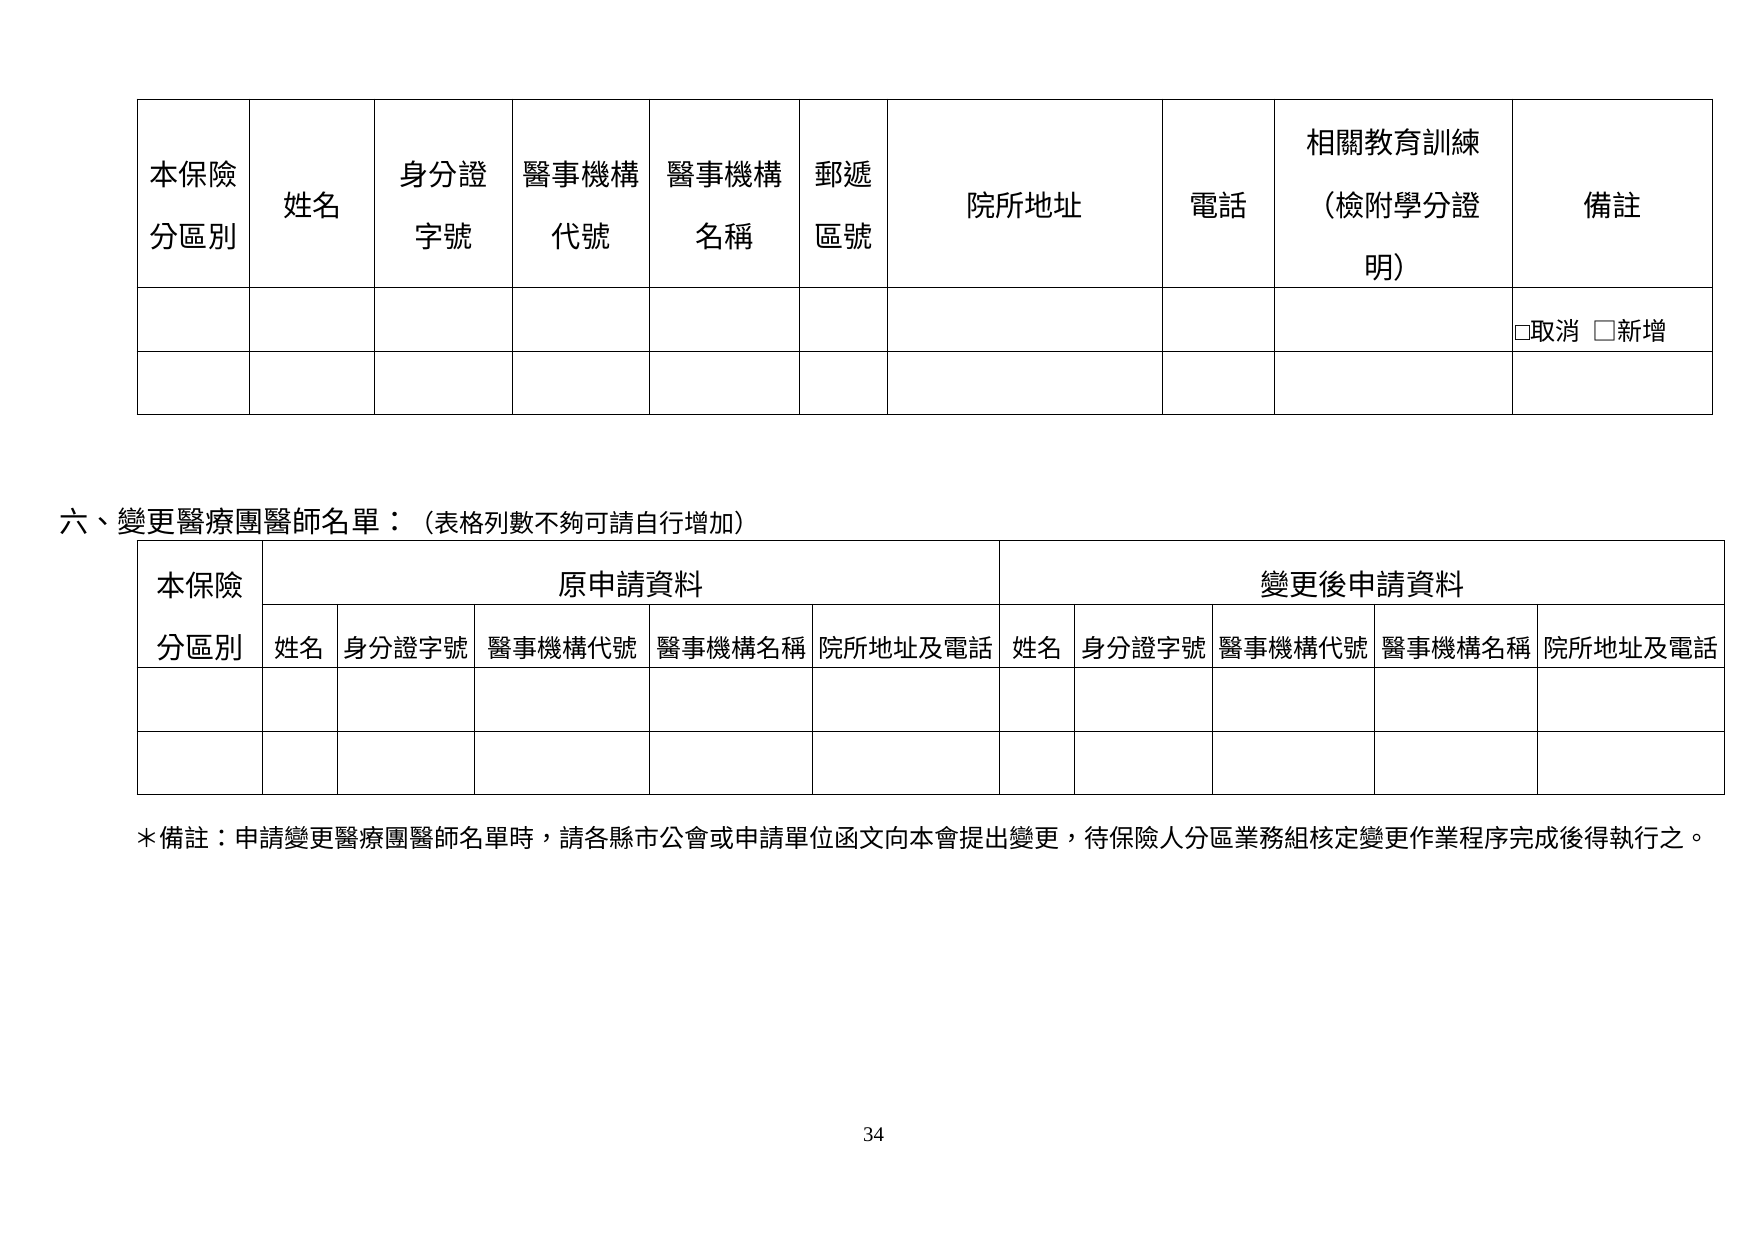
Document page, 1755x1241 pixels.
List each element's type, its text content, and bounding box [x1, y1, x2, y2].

table_cell [650, 352, 799, 414]
table_header 本保險分區別 [138, 100, 249, 287]
table_header 原申請資料 [263, 541, 999, 604]
table_cell 姓名 [1000, 605, 1074, 667]
table_cell 醫事機構代號 [475, 605, 649, 667]
table_cell [138, 668, 262, 731]
table_cell 醫事機構名稱 [1375, 605, 1537, 667]
table_header 電話 [1163, 100, 1274, 287]
table_cell [250, 352, 374, 414]
table_cell [338, 668, 474, 731]
table_header 郵遞 區號 [800, 100, 887, 287]
table_cell 身分證字號 [338, 605, 474, 667]
table_cell [263, 668, 337, 731]
table_cell [475, 732, 649, 794]
table_cell [650, 732, 812, 794]
table_header 醫事機構 名稱 [650, 100, 799, 287]
table_header 姓名 [250, 100, 374, 287]
table_cell [888, 352, 1162, 414]
table_cell [1000, 732, 1074, 794]
table_cell [1538, 732, 1724, 794]
table_cell [888, 288, 1162, 351]
table_cell 身分證字號 [1075, 605, 1212, 667]
table_header 院所地址 [888, 100, 1162, 287]
text ＊備註：申請變更醫療團醫師名單時，請各縣市公會或申請單位函文向本會提出變更，待保險人分區業務組核定變更作業程序完成後得執行之。 [59, 795, 1687, 858]
table_cell [138, 352, 249, 414]
table_cell 院所地址及電話 [813, 605, 999, 667]
text 六、變更醫療團醫師名單：（表格列數不夠可請自行增加） [59, 478, 1687, 540]
table_cell [1375, 668, 1537, 731]
table_cell [475, 668, 649, 731]
table_cell [1213, 732, 1374, 794]
table_cell [650, 668, 812, 731]
table_cell □取消 □新增 [1513, 288, 1712, 351]
table_cell [138, 288, 249, 351]
table_cell [1163, 288, 1274, 351]
table_cell [1075, 668, 1212, 731]
table_cell 醫事機構名稱 [650, 605, 812, 667]
table_cell [800, 352, 887, 414]
table_cell [1213, 668, 1374, 731]
table_cell 姓名 [263, 605, 337, 667]
table_cell [800, 288, 887, 351]
table_cell [813, 732, 999, 794]
table_cell [338, 732, 474, 794]
table_cell [1513, 352, 1712, 414]
table_cell [1375, 732, 1537, 794]
table_header 變更後申請資料 [1000, 541, 1724, 604]
table_cell [138, 732, 262, 794]
table_header 醫事機構 代號 [513, 100, 649, 287]
table_cell [650, 288, 799, 351]
table_cell [813, 668, 999, 731]
table_header 身分證 字號 [375, 100, 512, 287]
table_cell 醫事機構代號 [1213, 605, 1374, 667]
table_cell [1000, 668, 1074, 731]
table_header 備註 [1513, 100, 1712, 287]
table_cell [1538, 668, 1724, 731]
table_cell [1163, 352, 1274, 414]
table_cell 院所地址及電話 [1538, 605, 1724, 667]
table_cell [375, 288, 512, 351]
table_cell [1275, 288, 1512, 351]
table_header 本保險 分區別 [138, 541, 262, 667]
table_cell [375, 352, 512, 414]
table_header 相關教育訓練 （檢附學分證明） [1275, 100, 1512, 287]
table_cell [513, 352, 649, 414]
table_cell [263, 732, 337, 794]
table_cell [513, 288, 649, 351]
table_cell [1275, 352, 1512, 414]
table_cell [1075, 732, 1212, 794]
table_cell [250, 288, 374, 351]
